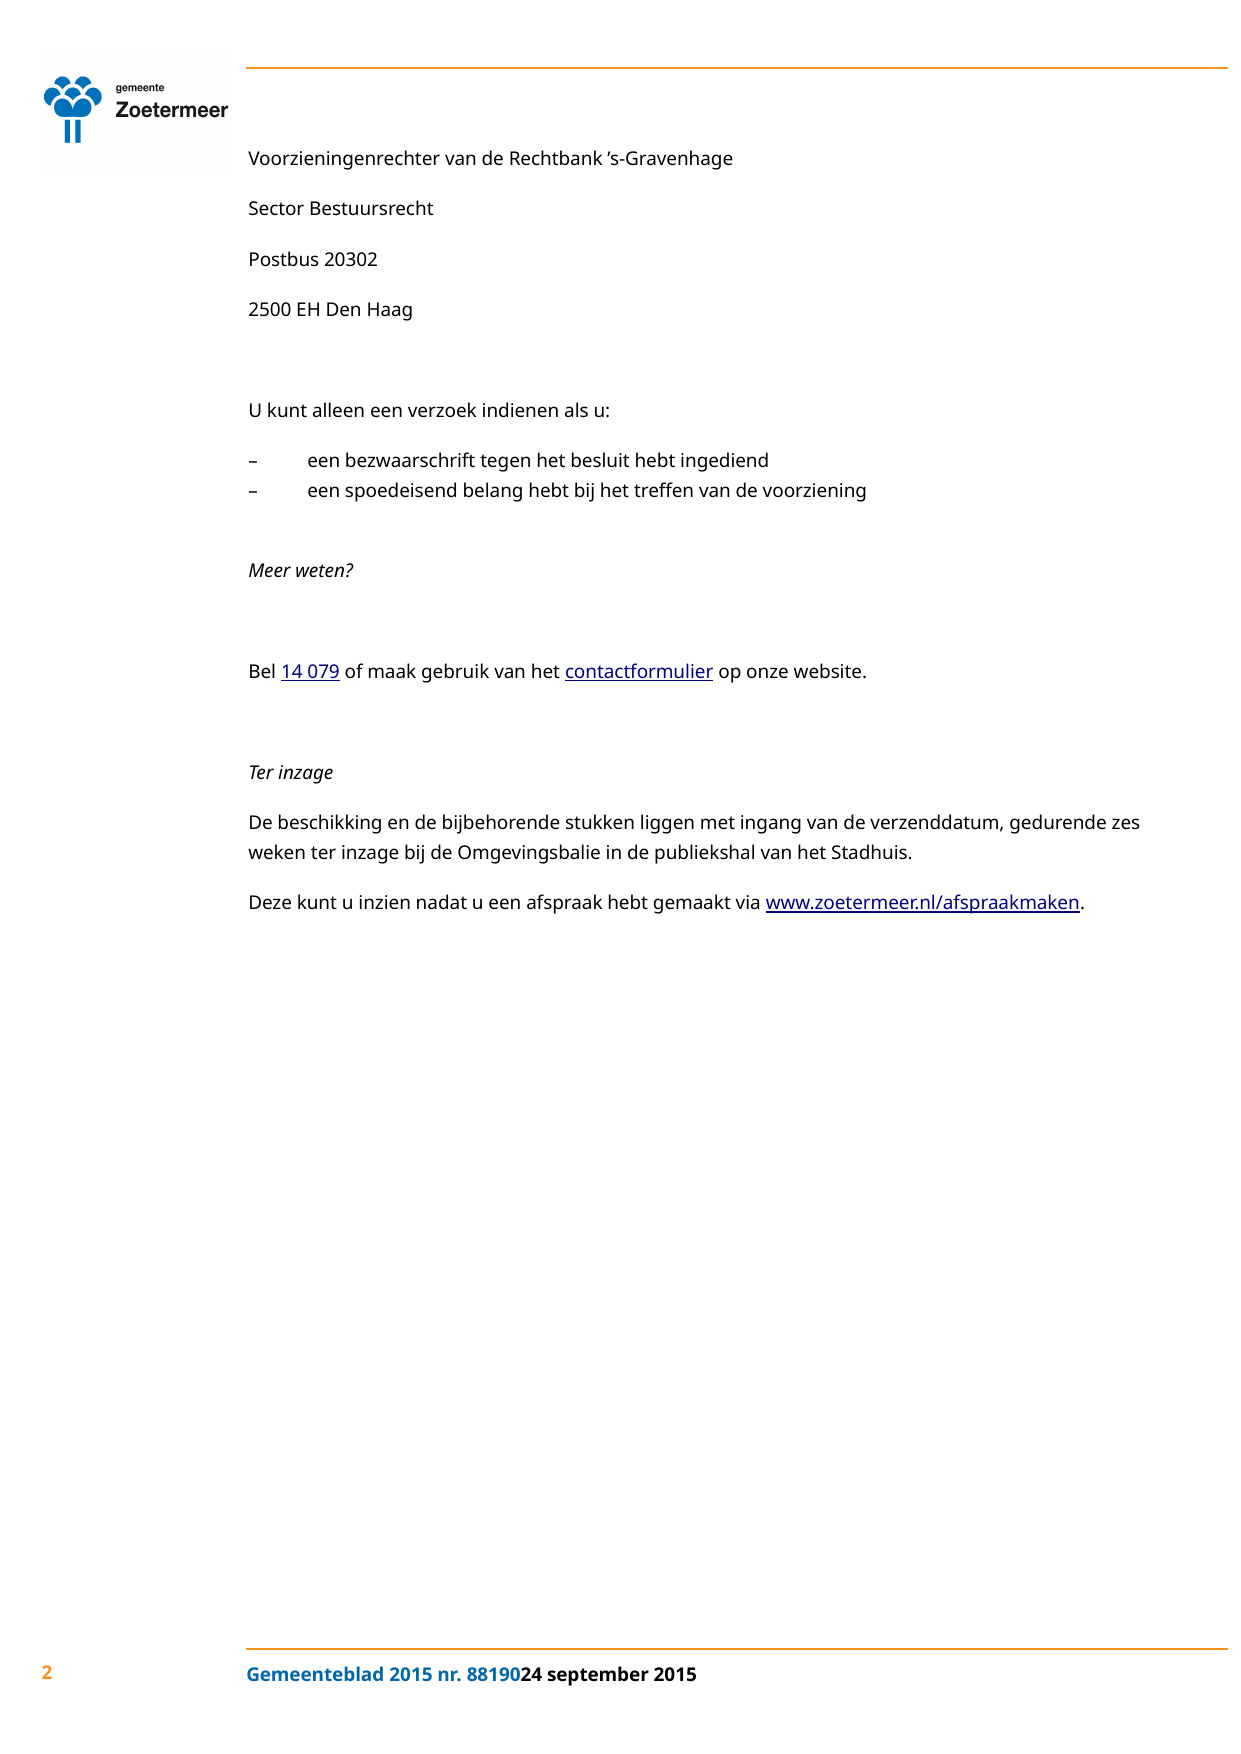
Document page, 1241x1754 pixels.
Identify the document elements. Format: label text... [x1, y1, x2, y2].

text U kunt alleen een verzoek indienen als u: [248, 397, 1152, 423]
text Ter inzage [248, 759, 1152, 785]
list een bezwaarschrift tegen het besluit hebt ingediend [248, 448, 1152, 473]
picture [41, 47, 231, 172]
text 2500 EH Den Haag [248, 296, 1152, 322]
list een spoedeisend belang hebt bij het treffen van de voorziening [248, 477, 1152, 503]
text De beschikking en de bijbehorende stukken liggen met ingang van de verzenddatum, gedurende zes weken ter inzage bij de Omgevingsbalie in de publiekshal van het Stadhuis. [248, 809, 1152, 865]
text Deze kunt u inzien nadat u een afspraak hebt gemaakt via www.zoetermeer.nl/afspraakmaken. [248, 889, 1152, 915]
text Postbus 20302 [248, 246, 1152, 272]
text Meer weten? [248, 557, 1152, 583]
text Bel 14 079 of maak gebruik van het contactformulier op onze website. [248, 658, 1152, 684]
text Sector Bestuursrecht [248, 196, 1152, 221]
text Voorzieningenrechter van de Rechtbank ’s-Gravenhage [248, 145, 1152, 171]
